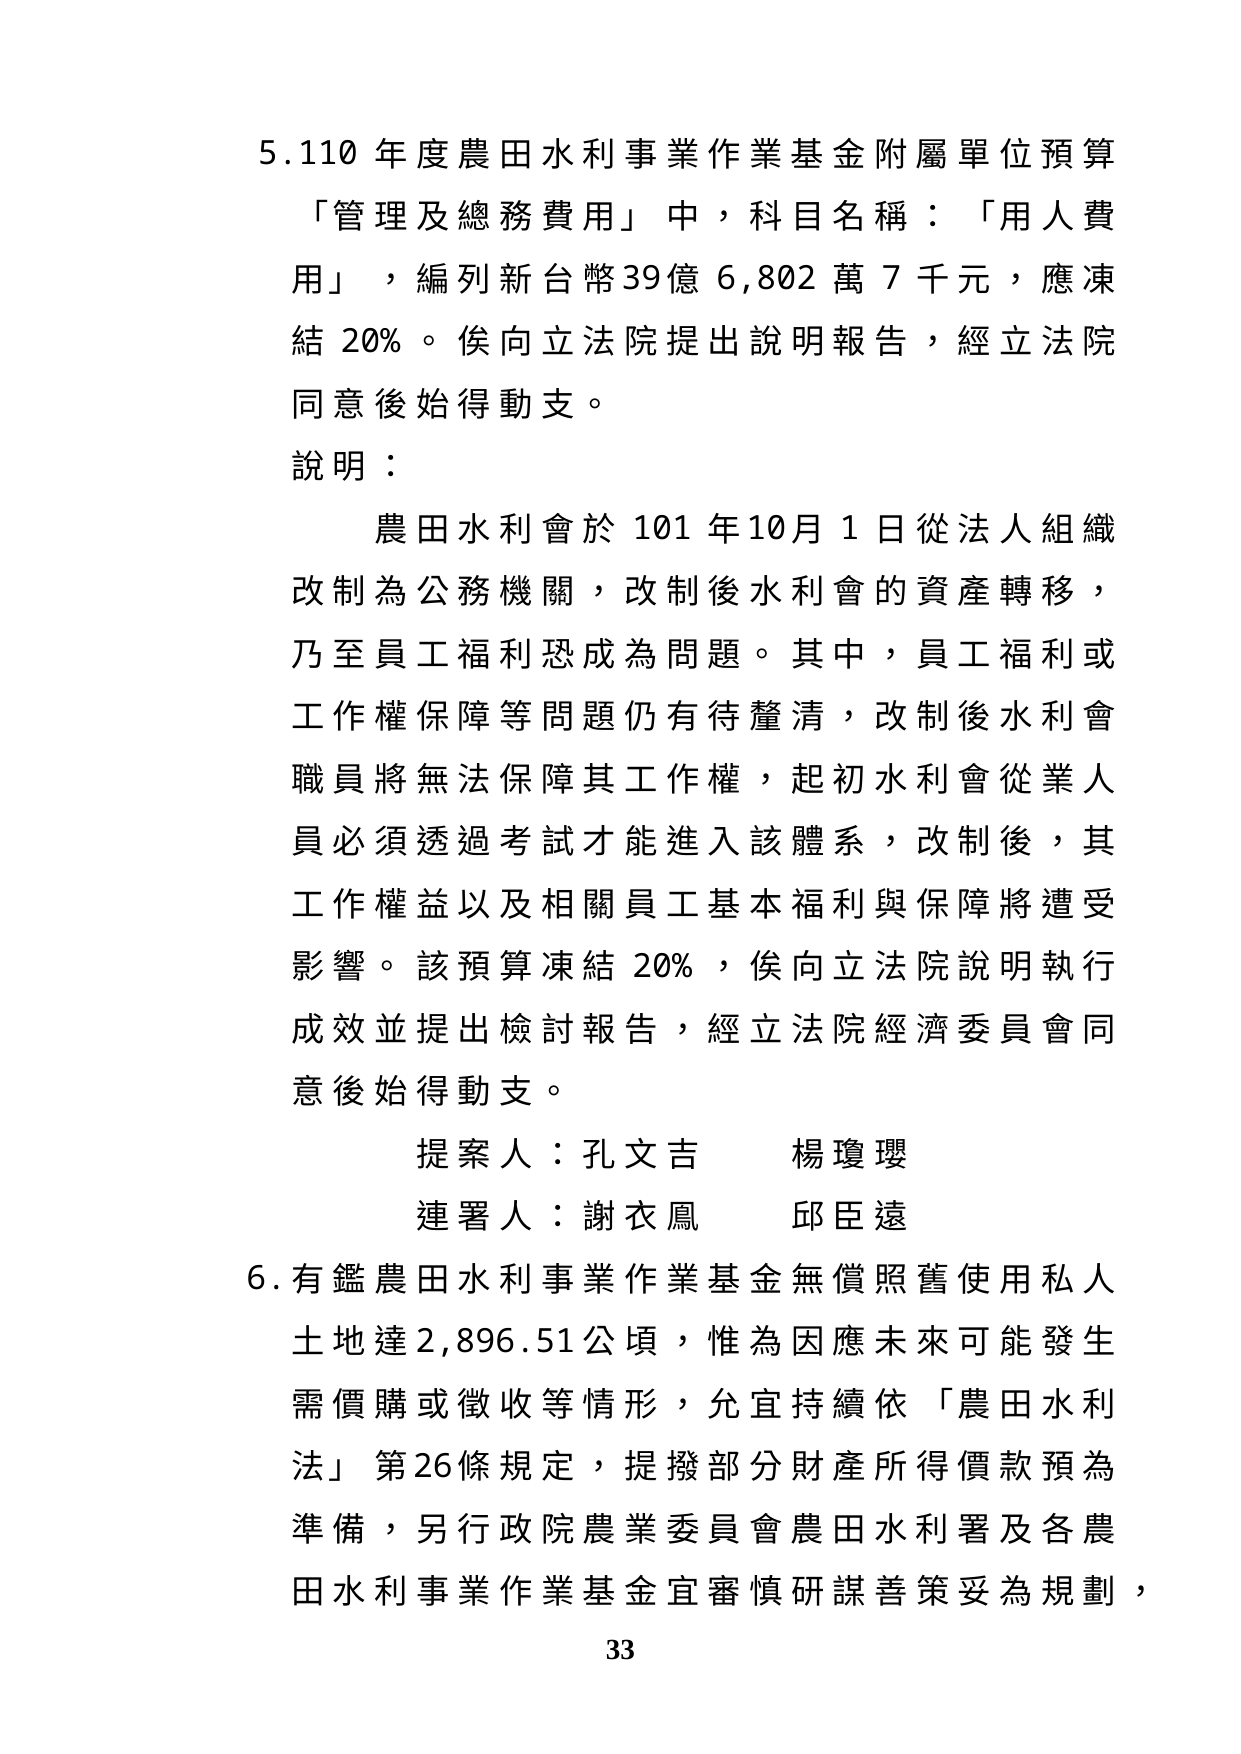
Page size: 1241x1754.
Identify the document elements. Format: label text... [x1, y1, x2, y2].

text 提案人：孔文吉 楊瓊瓔 [397, 1110, 1016, 1173]
text 6.有鑑農田水利事業作業基金無償照舊使用私人土地達2,896.51公頃，惟為因應未來可能發生需價購或徵收等情形，允宜持續依「農田水利法」第26條規定，提撥部分財產所得價款預為準備，另行政院農業委員會農田水利署及各農田水利事業作業基金宜審慎研謀善策妥為規劃，以避免造成政府鉅額負擔。爰建請行政院農業委員會就前揭問題，於3個月內向立法院經濟委員會提出書面報告。 [241, 1235, 1120, 1610]
text 5.110年度農田水利事業作業基金附屬單位預算「管理及總務費用」中，科目名稱：「用人費用」，編列新台幣39億6,802萬7千元，應凍結20%。俟向立法院提出說明報告，經立法院同意後始得動支。 [241, 110, 1120, 423]
text 連署人：謝衣鳯 邱臣遠 [397, 1173, 1016, 1235]
text 農田水利會於101年10月1日從法人組織改制為公務機關，改制後水利會的資產轉移，乃至員工福利恐成為問題。其中，員工福利或工作權保障等問題仍有待釐清，改制後水利會職員將無法保障其工作權，起初水利會從業人員必須透過考試才能進入該體系，改制後，其工作權益以及相關員工基本福利與保障將遭受影響。該預算凍結20%，俟向立法院說明執行成效並提出檢討報告，經立法院經濟委員會同意後始得動支。 [276, 485, 1120, 1110]
text 說明： [276, 423, 1120, 485]
